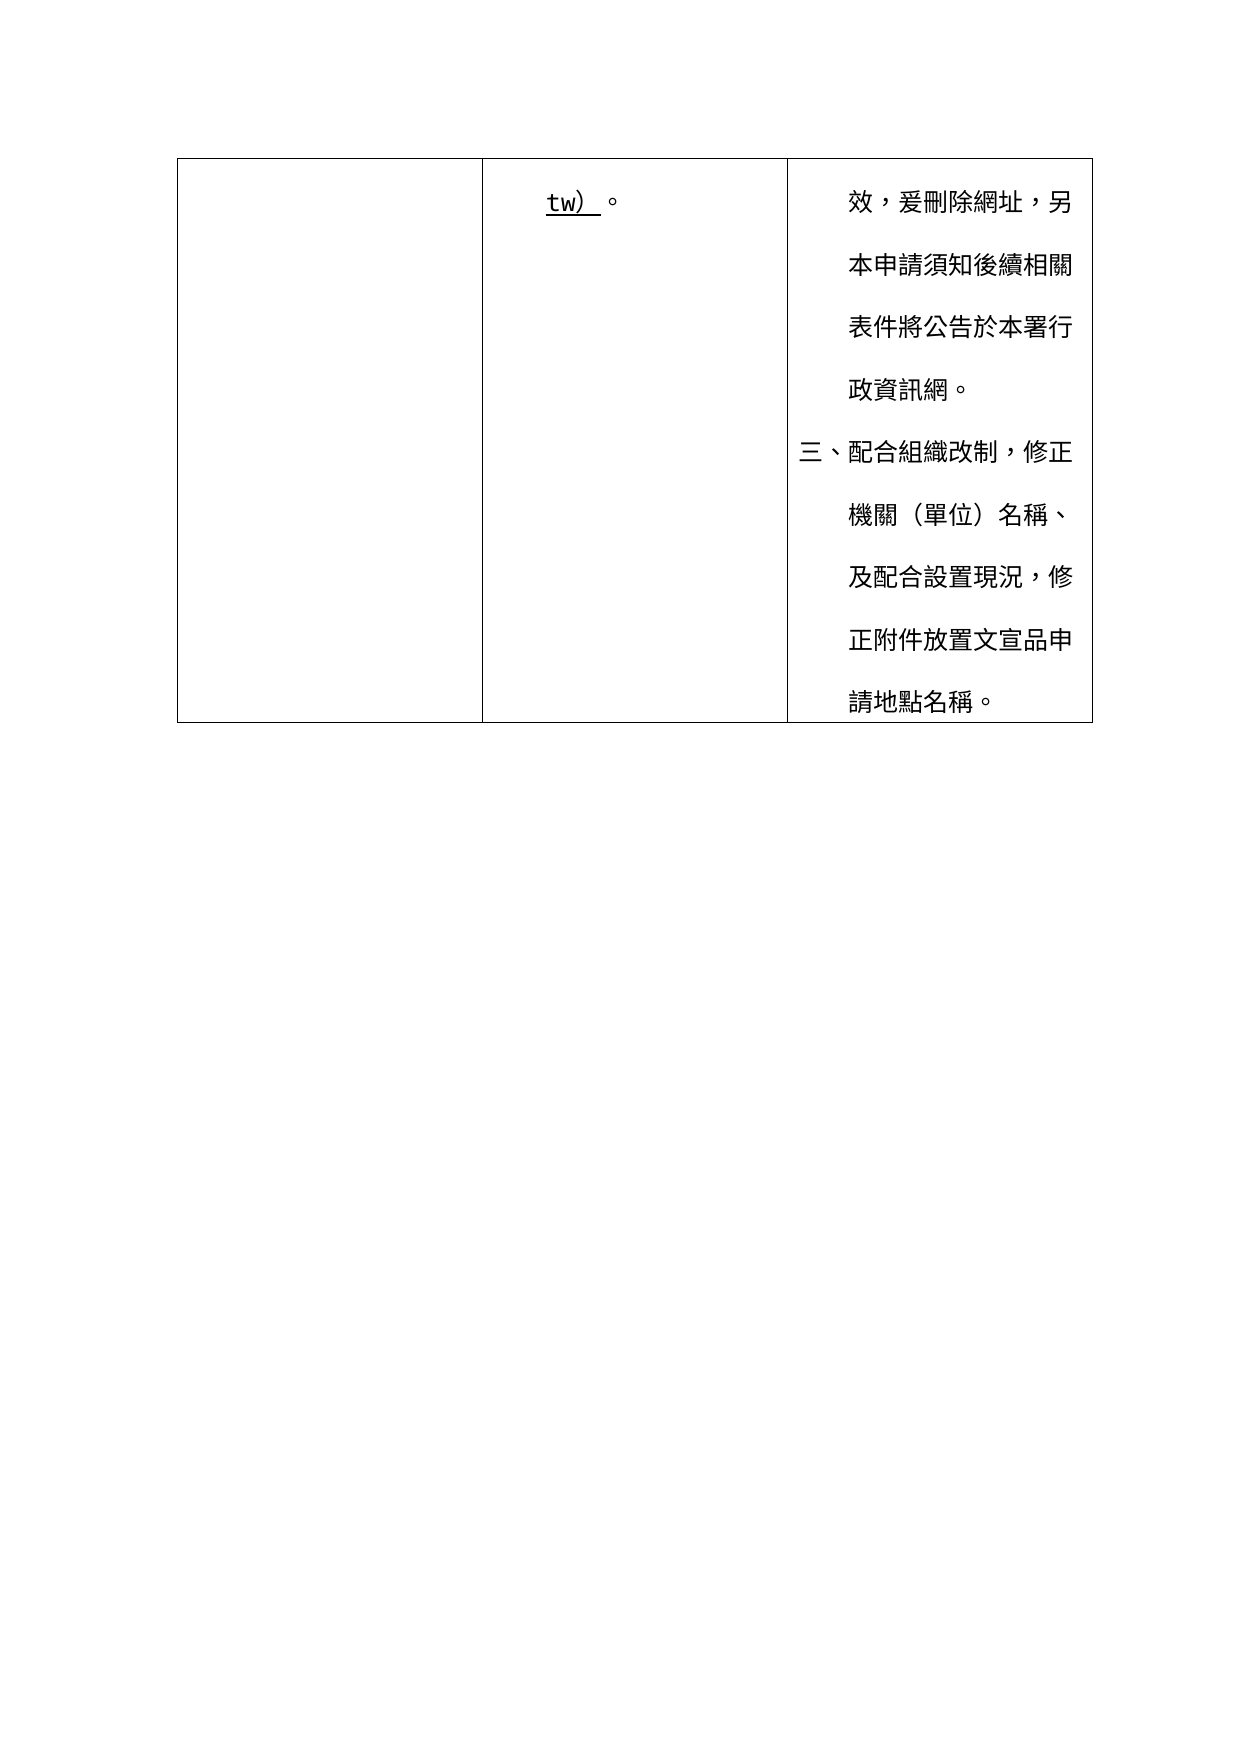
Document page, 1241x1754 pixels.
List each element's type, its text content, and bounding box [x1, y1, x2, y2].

table_cell 效，爰刪除網址，另本申請須知後續相關表件將公告於本署行政資訊網。 三、配合組織改制，修正機關（單位）名稱、及配合設置現況，修正附件放置文宣品申請地點名稱。 [788, 159, 1092, 722]
table_cell tw）。 [483, 159, 787, 722]
table_cell [178, 159, 482, 722]
